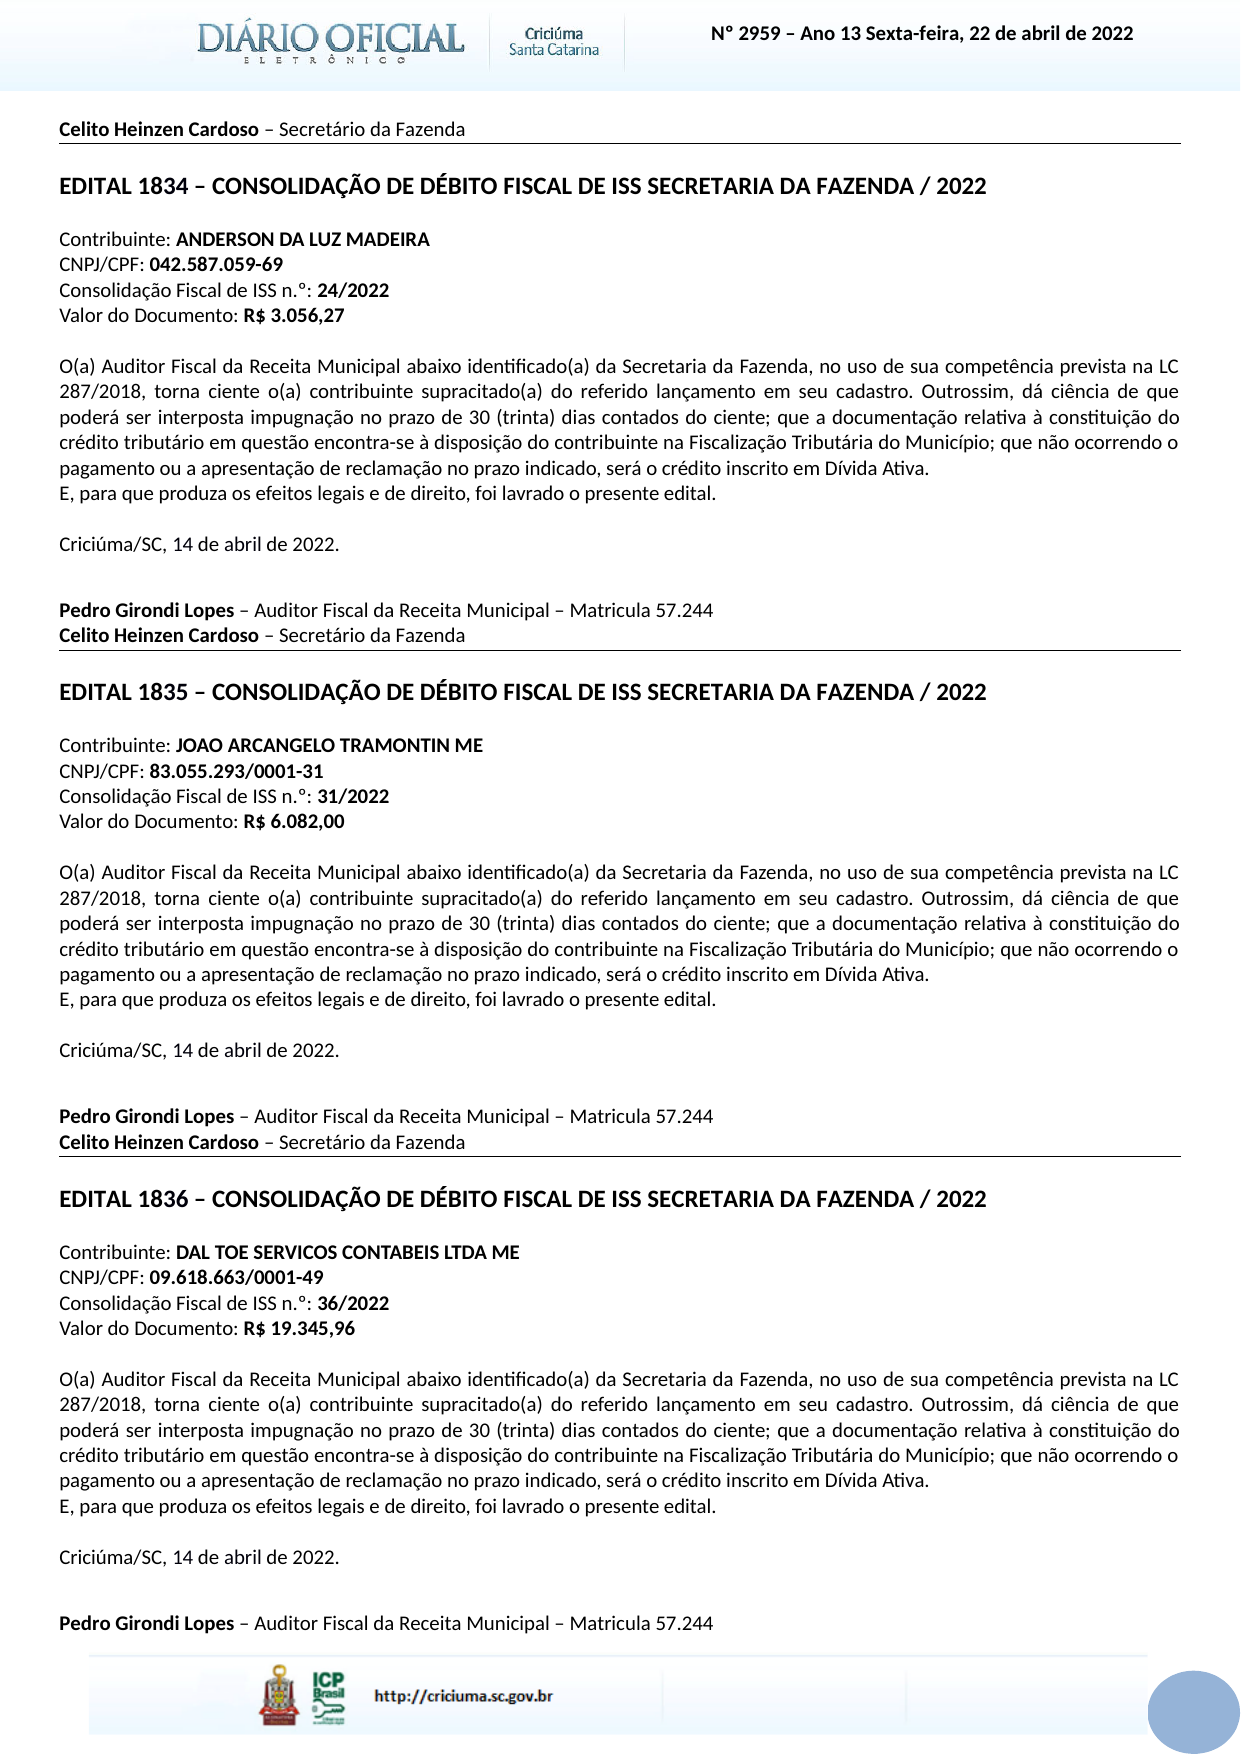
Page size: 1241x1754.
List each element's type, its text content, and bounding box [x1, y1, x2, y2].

text Consolidação Fiscal de ISS n.º: 36/2022 [59, 1290, 1181, 1315]
text Consolidação Fiscal de ISS n.º: 24/2022 [59, 277, 1181, 302]
text E, para que produza os efeitos legais e de direito, foi lavrado o presente edital. [59, 480, 1181, 506]
text Contribuinte: JOAO ARCANGELO TRAMONTIN ME [59, 732, 1181, 758]
text CNPJ/CPF: 09.618.663/0001-49 [59, 1264, 1181, 1290]
text E, para que produza os efeitos legais e de direito, foi lavrado o presente edital. [59, 1493, 1181, 1518]
text Celito Heinzen Cardoso – Secretário da Fazenda [59, 1129, 1181, 1156]
text Celito Heinzen Cardoso – Secretário da Fazenda [59, 116, 1181, 143]
text Pedro Girondi Lopes – Auditor Fiscal da Receita Municipal – Matricula 57.244 [59, 597, 1181, 622]
text Valor do Documento: R$ 19.345,96 [59, 1315, 1181, 1341]
text CNPJ/CPF: 042.587.059-69 [59, 251, 1181, 277]
text O(a) Auditor Fiscal da Receita Municipal abaixo identificado(a) da Secretaria da Fazenda, no uso de sua competência prevista na LC 287/2018, torna ciente o(a) contribuinte supracitado(a) do referido lançamento em seu cadastro. Outrossim, dá ciência de que poderá ser interposta impugnação no prazo de 30 (trinta) dias contados do ciente; que a documentação relativa à constituição do crédito tributário em questão encontra-se à disposição do contribuinte na Fiscalização Tributária do Município; que não ocorrendo o pagamento ou a apresentação de reclamação no prazo indicado, será o crédito inscrito em Dívida Ativa. [59, 859, 1181, 987]
text E, para que produza os efeitos legais e de direito, foi lavrado o presente edital. [59, 987, 1181, 1012]
text Criciúma/SC, 14 de abril de 2022. [59, 1037, 1181, 1063]
text Valor do Documento: R$ 3.056,27 [59, 302, 1181, 328]
text Consolidação Fiscal de ISS n.º: 31/2022 [59, 783, 1181, 809]
text CNPJ/CPF: 83.055.293/0001-31 [59, 758, 1181, 783]
text Criciúma/SC, 14 de abril de 2022. [59, 531, 1181, 556]
text Pedro Girondi Lopes – Auditor Fiscal da Receita Municipal – Matricula 57.244 [59, 1103, 1181, 1129]
text Contribuinte: DAL TOE SERVICOS CONTABEIS LTDA ME [59, 1239, 1181, 1264]
text Contribuinte: ANDERSON DA LUZ MADEIRA [59, 226, 1181, 251]
text Pedro Girondi Lopes – Auditor Fiscal da Receita Municipal – Matricula 57.244 [59, 1610, 1181, 1635]
text EDITAL 1836 – CONSOLIDAÇÃO DE DÉBITO FISCAL DE ISS SECRETARIA DA FAZENDA / 2022 [59, 1183, 1181, 1213]
text Celito Heinzen Cardoso – Secretário da Fazenda [59, 622, 1181, 650]
text O(a) Auditor Fiscal da Receita Municipal abaixo identificado(a) da Secretaria da Fazenda, no uso de sua competência prevista na LC 287/2018, torna ciente o(a) contribuinte supracitado(a) do referido lançamento em seu cadastro. Outrossim, dá ciência de que poderá ser interposta impugnação no prazo de 30 (trinta) dias contados do ciente; que a documentação relativa à constituição do crédito tributário em questão encontra-se à disposição do contribuinte na Fiscalização Tributária do Município; que não ocorrendo o pagamento ou a apresentação de reclamação no prazo indicado, será o crédito inscrito em Dívida Ativa. [59, 353, 1181, 480]
text EDITAL 1834 – CONSOLIDAÇÃO DE DÉBITO FISCAL DE ISS SECRETARIA DA FAZENDA / 2022 [59, 170, 1181, 201]
text Criciúma/SC, 14 de abril de 2022. [59, 1544, 1181, 1569]
text Valor do Documento: R$ 6.082,00 [59, 809, 1181, 834]
text EDITAL 1835 – CONSOLIDAÇÃO DE DÉBITO FISCAL DE ISS SECRETARIA DA FAZENDA / 2022 [59, 676, 1181, 707]
text O(a) Auditor Fiscal da Receita Municipal abaixo identificado(a) da Secretaria da Fazenda, no uso de sua competência prevista na LC 287/2018, torna ciente o(a) contribuinte supracitado(a) do referido lançamento em seu cadastro. Outrossim, dá ciência de que poderá ser interposta impugnação no prazo de 30 (trinta) dias contados do ciente; que a documentação relativa à constituição do crédito tributário em questão encontra-se à disposição do contribuinte na Fiscalização Tributária do Município; que não ocorrendo o pagamento ou a apresentação de reclamação no prazo indicado, será o crédito inscrito em Dívida Ativa. [59, 1366, 1181, 1493]
